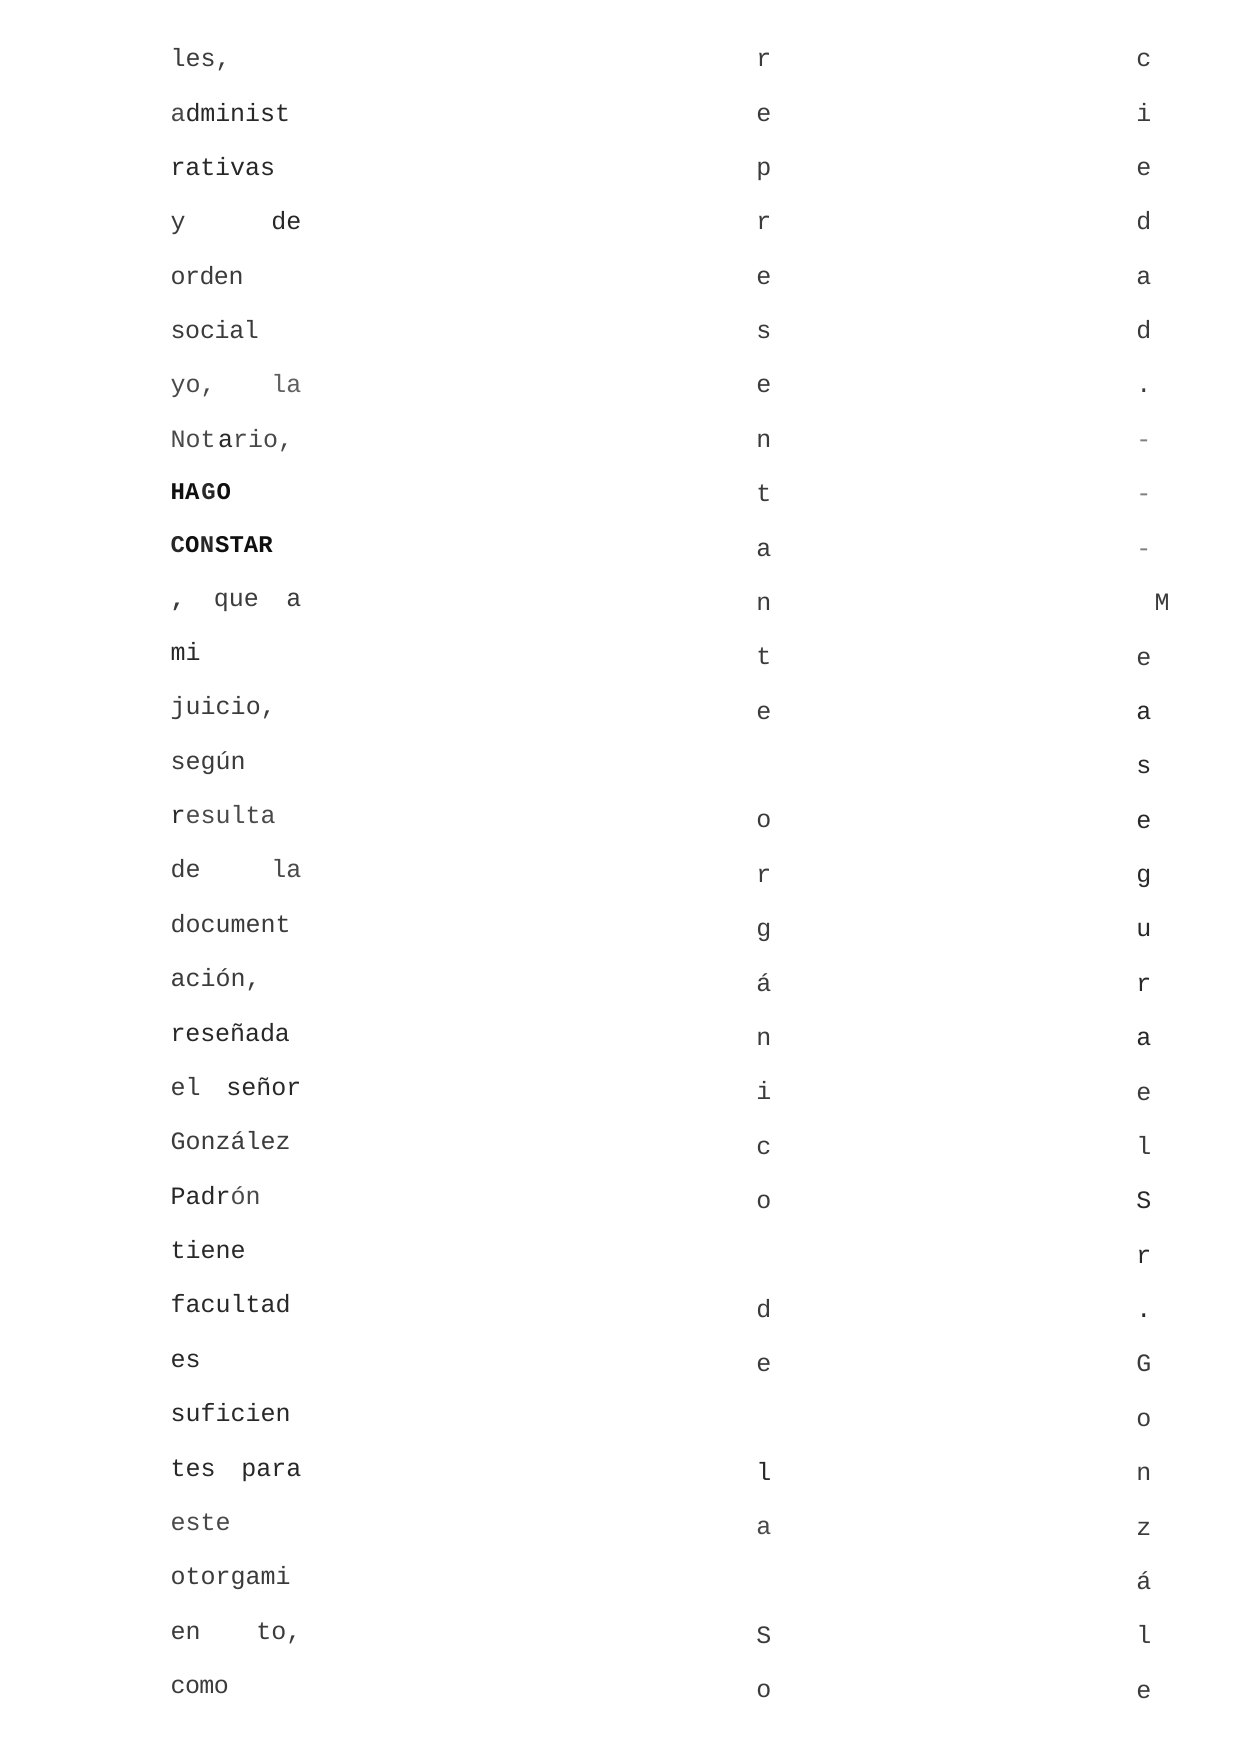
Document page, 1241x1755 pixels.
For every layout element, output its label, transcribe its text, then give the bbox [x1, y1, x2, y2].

text escrituras he tenido a la vista y de conformidad con lo dispuesto por el artículo 98 .1 de la Ley 24/2001 de 27 de Diciembre, de medidas fiscales, administrativas y de orden social yo, la Notario, HAGO CONSTAR , que a mi juicio, según resulta de la documentación, reseñada el señor González Padrón tiene facultades suficientes para este otorgamien­ to, como representante orgánico de la Sociedad. -- - [170, 46, 301, 1701]
text escrituras he tenido a la vista y de conformidad con lo dispuesto por el artículo 98 .1 de la Ley 24/2001 de 27 de Diciembre, de medidas fiscales, administrativas y de orden social yo, la Notario, HAGO CONSTAR , que a mi juicio, según resulta de la documentación, reseñada el señor González Padrón tiene facultades suficientes para este otorgamien­ to, como representante orgánico de la Sociedad. -- - [1136, 46, 1155, 563]
text Me asegura el Sr. González Padrón la íntegra vi­ gencia del referido cargo, instrumento y facultades en virtud del cual actúa, así como que la capacidad [1136, 590, 1154, 1706]
